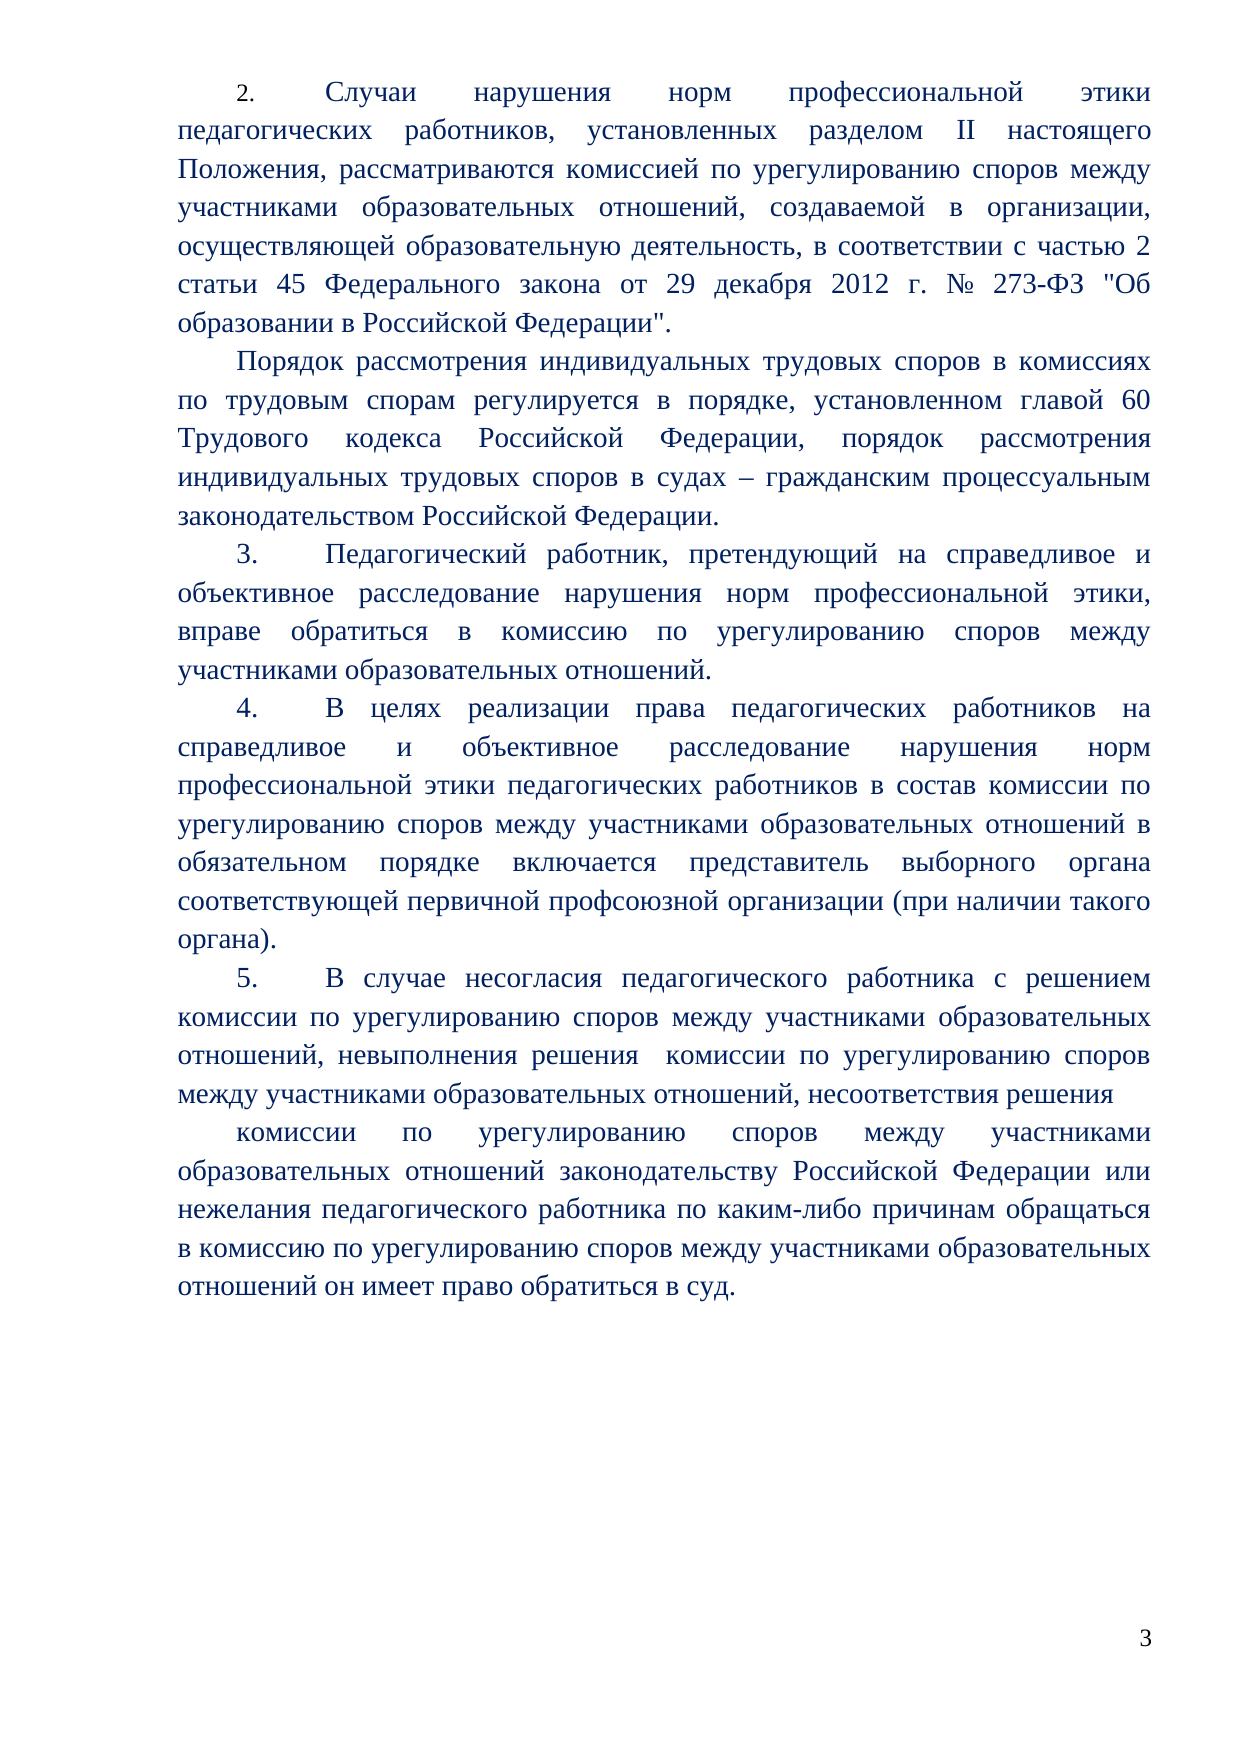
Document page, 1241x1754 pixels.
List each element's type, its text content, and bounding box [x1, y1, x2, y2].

list В случае несогласия педагогического работника с решением комиссии по урегулированию споров между участниками образовательных отношений, невыполнения решения комиссии по урегулированию споров между участниками образовательных отношений, несоответствия решения [177, 960, 1152, 1109]
text Порядок рассмотрения индивидуальных трудовых споров в комиссиях по трудовым спорам регулируется в порядке, установленном главой 60 Трудового кодекса Российской Федерации, порядок рассмотрения индивидуальных трудовых споров в судах – гражданским процессуальным законодательством Российской Федерации. [177, 343, 1152, 531]
text комиссии по урегулированию споров между участниками образовательных отношений законодательству Российской Федерации или нежелания педагогического работника по каким-либо причинам обращаться в комиссию по урегулированию споров между участниками образовательных отношений он имеет право обратиться в суд. [177, 1114, 1152, 1302]
list Педагогический работник, претендующий на справедливое и объективное расследование нарушения норм профессиональной этики, вправе обратиться в комиссию по урегулированию споров между участниками образовательных отношений. [177, 536, 1152, 685]
list В целях реализации права педагогических работников на справедливое и объективное расследование нарушения норм профессиональной этики педагогических работников в состав комиссии по урегулированию споров между участниками образовательных отношений в обязательном порядке включается представитель выборного органа соответствующей первичной профсоюзной организации (при наличии такого органа). [177, 690, 1152, 955]
list Случаи нарушения норм профессиональной этики педагогических работников, установленных разделом II настоящего Положения, рассматриваются комиссией по урегулированию споров между участниками образовательных отношений, создаваемой в организации, осуществляющей образовательную деятельность, в соответствии с частью 2 статьи 45 Федерального закона от 29 декабря 2012 г. № 273-ФЗ "Об образовании в Российской Федерации". [177, 74, 1152, 338]
